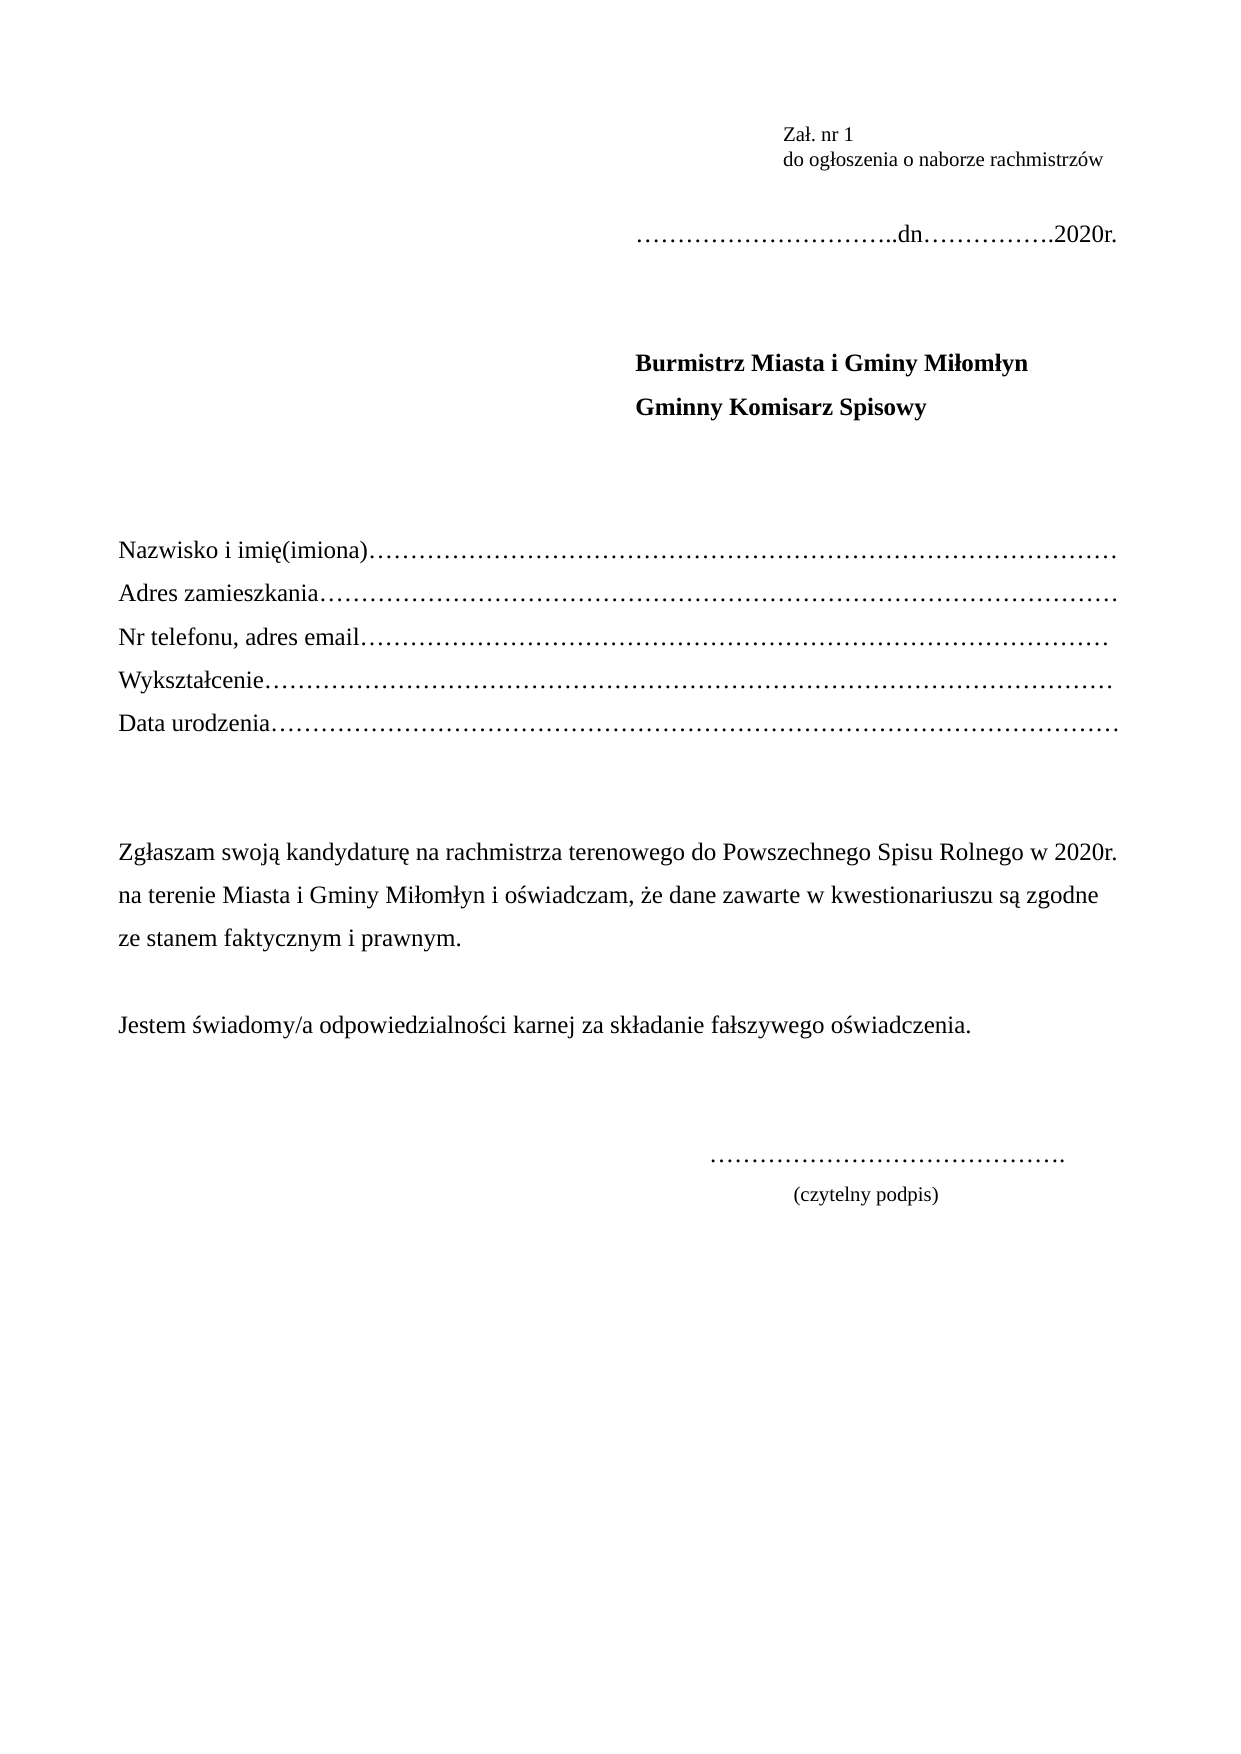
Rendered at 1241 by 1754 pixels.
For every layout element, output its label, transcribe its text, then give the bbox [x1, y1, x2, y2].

text Nr telefonu, adres email……………………………………………………………………………… [118, 622, 1122, 650]
text Burmistrz Miasta i Gminy Miłomłyn [118, 348, 1122, 377]
text Adres zamieszkania…………………………………………………………………………………… [118, 578, 1122, 607]
text Nazwisko i imię(imiona)……………………………………………………………………………… [118, 535, 1122, 564]
text Gminny Komisarz Spisowy [118, 392, 1122, 420]
text (czytelny podpis) [118, 1182, 1122, 1206]
text Zał. nr 1 [118, 118, 1122, 147]
text Wykształcenie………………………………………………………………………………………… [118, 665, 1122, 693]
text ……………………………………. [118, 1139, 1122, 1168]
text do ogłoszenia o naborze rachmistrzów [118, 147, 1122, 171]
text Zgłaszam swoją kandydaturę na rachmistrza terenowego do Powszechnego Spisu Rolnego w 2020r. na terenie Miasta i Gminy Miłomłyn i oświadczam, że dane zawarte w kwestionariuszu są zgodne ze stanem faktycznym i prawnym. [118, 837, 1122, 952]
text …………………………..dn…………….2020r. [118, 219, 1122, 248]
text Jestem świadomy/a odpowiedzialności karnej za składanie fałszywego oświadczenia. [118, 1010, 1122, 1038]
text Data urodzenia………………………………………………………………………………………… [118, 708, 1122, 737]
